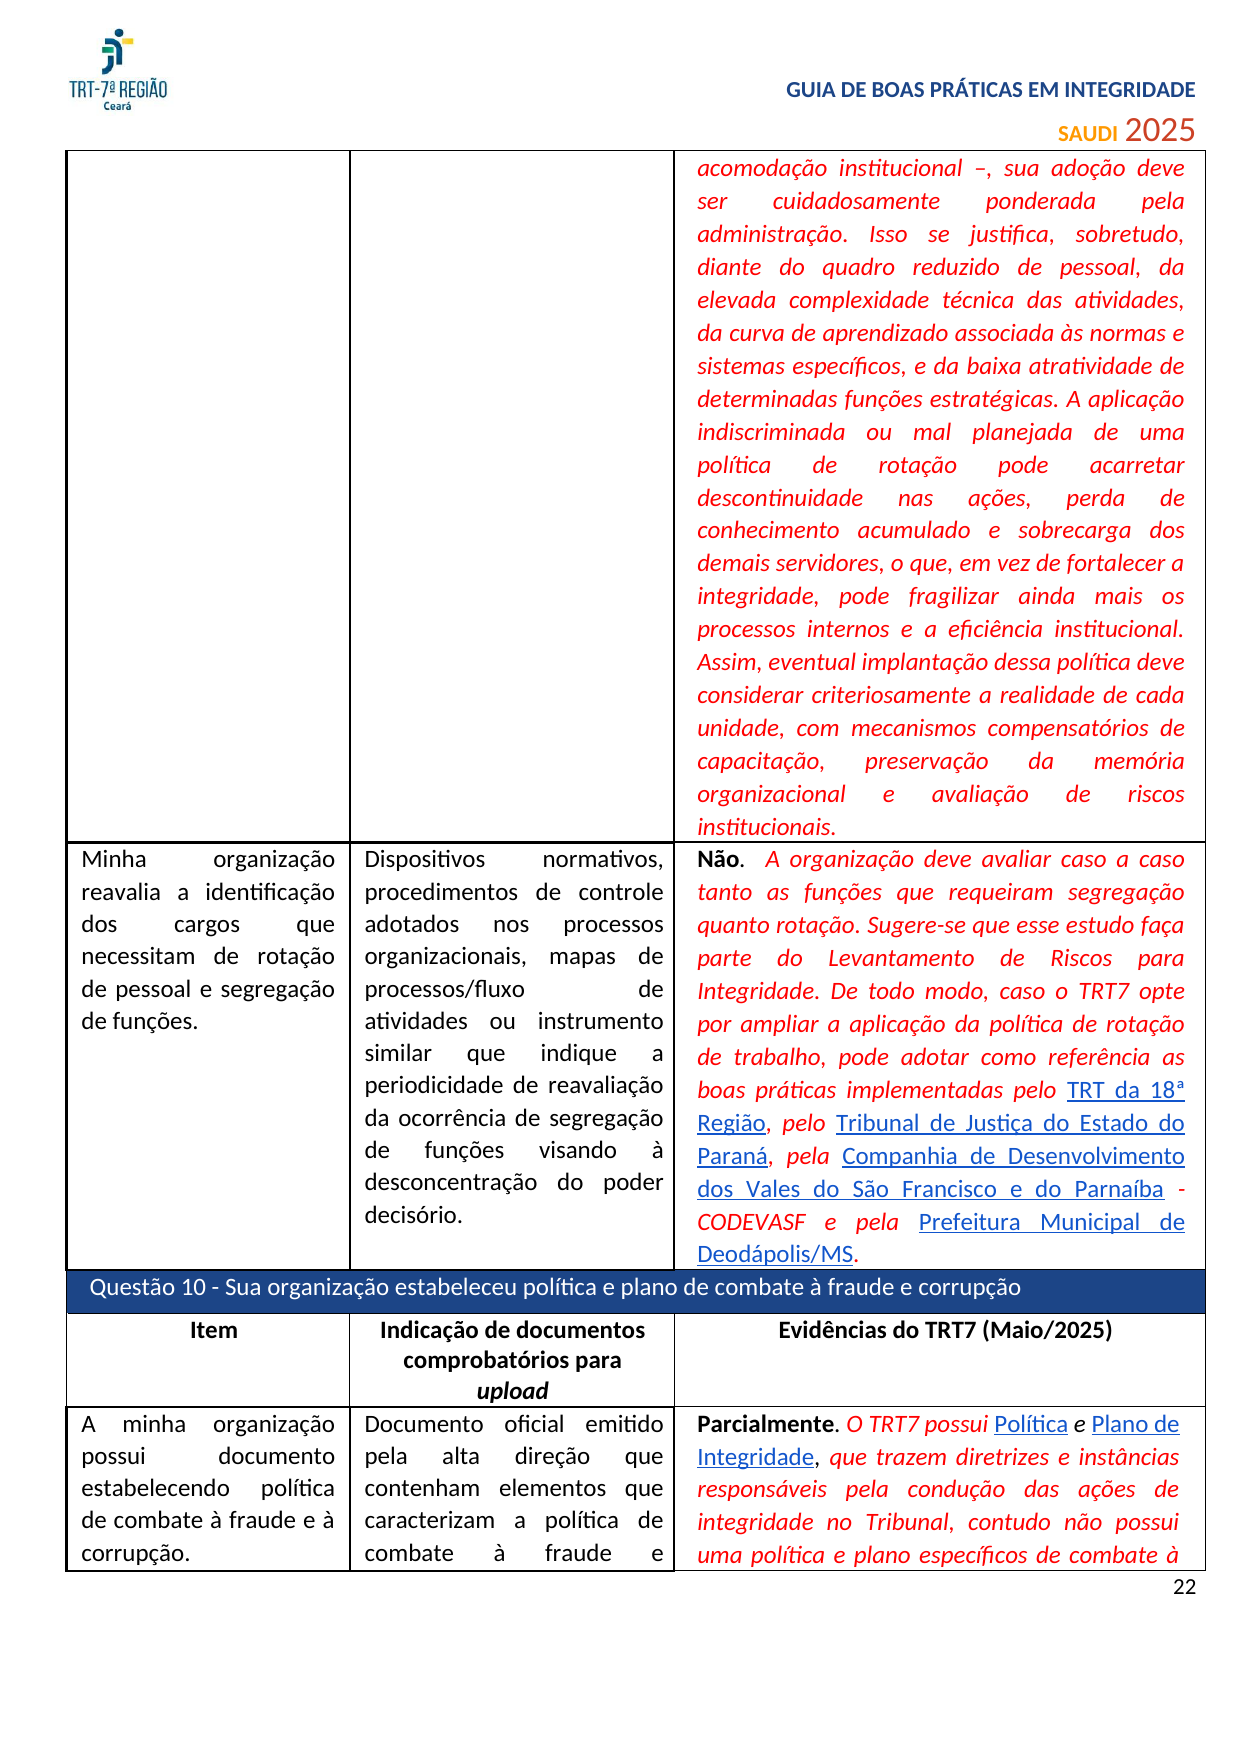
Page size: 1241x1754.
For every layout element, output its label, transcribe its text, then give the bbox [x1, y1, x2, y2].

table_cell [351, 151, 673, 841]
table_cell acomodação institucional –, sua adoção deve ser cuidadosamente ponderada pela administração. Isso se justifica, sobretudo, diante do quadro reduzido de pessoal, da elevada complexidade técnica das atividades, da curva de aprendizado associada às normas e sistemas específicos, e da baixa atratividade de determinadas funções estratégicas. A aplicação indiscriminada ou mal planejada de uma política de rotação pode acarretar descontinuidade nas ações, perda de conhecimento acumulado e sobrecarga dos demais servidores, o que, em vez de fortalecer a integridade, pode fragilizar ainda mais os processos internos e a eficiência institucional. Assim, eventual implantação dessa política deve considerar criteriosamente a realidade de cada unidade, com mecanismos compensatórios de capacitação, preservação da memória organizacional e avaliação de riscos institucionais. [675, 151, 1205, 841]
table_cell Não. A organização deve avaliar caso a caso tanto as funções que requeiram segregação quanto rotação. Sugere-se que esse estudo faça parte do Levantamento de Riscos para Integridade. De todo modo, caso o TRT7 opte por ampliar a aplicação da política de rotação de trabalho, pode adotar como referência as boas práticas implementadas pelo TRT da 18ª Região, pelo Tribunal de Justiça do Estado do Paraná, pela Companhia de Desenvolvimento dos Vales do São Francisco e do Parnaíba - CODEVASF e pela Prefeitura Municipal de Deodápolis/MS. [675, 843, 1205, 1269]
table_cell Indicação de documentos comprobatórios para upload [350, 1314, 674, 1406]
table_cell Parcialmente. O TRT7 possui Política e Plano de Integridade, que trazem diretrizes e instâncias responsáveis pela condução das ações de integridade no Tribunal, contudo não possui uma política e plano específicos de combate à [675, 1407, 1205, 1570]
table_cell Dispositivos normativos, procedimentos de controle adotados nos processos organizacionais, mapas de processos/fluxo de atividades ou instrumento similar que indique a periodicidade de reavaliação da ocorrência de segregação de funções visando à desconcentração do poder decisório. [351, 844, 673, 1269]
table_cell Documento oficial emitido pela alta direção que contenham elementos que caracterizam a política de combate à fraude e [351, 1408, 673, 1570]
table_cell A minha organização possui documento estabelecendo política de combate à fraude e à corrupção. [68, 1408, 349, 1570]
table_cell Item [67, 1313, 349, 1406]
table_cell Minha organização reavalia a identificação dos cargos que necessitam de rotação de pessoal e segregação de funções. [68, 844, 349, 1269]
table_cell Questão 10 - Sua organização estabeleceu política e plano de combate à fraude e corrupção [67, 1270, 1205, 1313]
table_cell Evidências do TRT7 (Maio/2025) [675, 1314, 1205, 1406]
table_cell [68, 151, 349, 841]
picture [58, 18, 175, 119]
